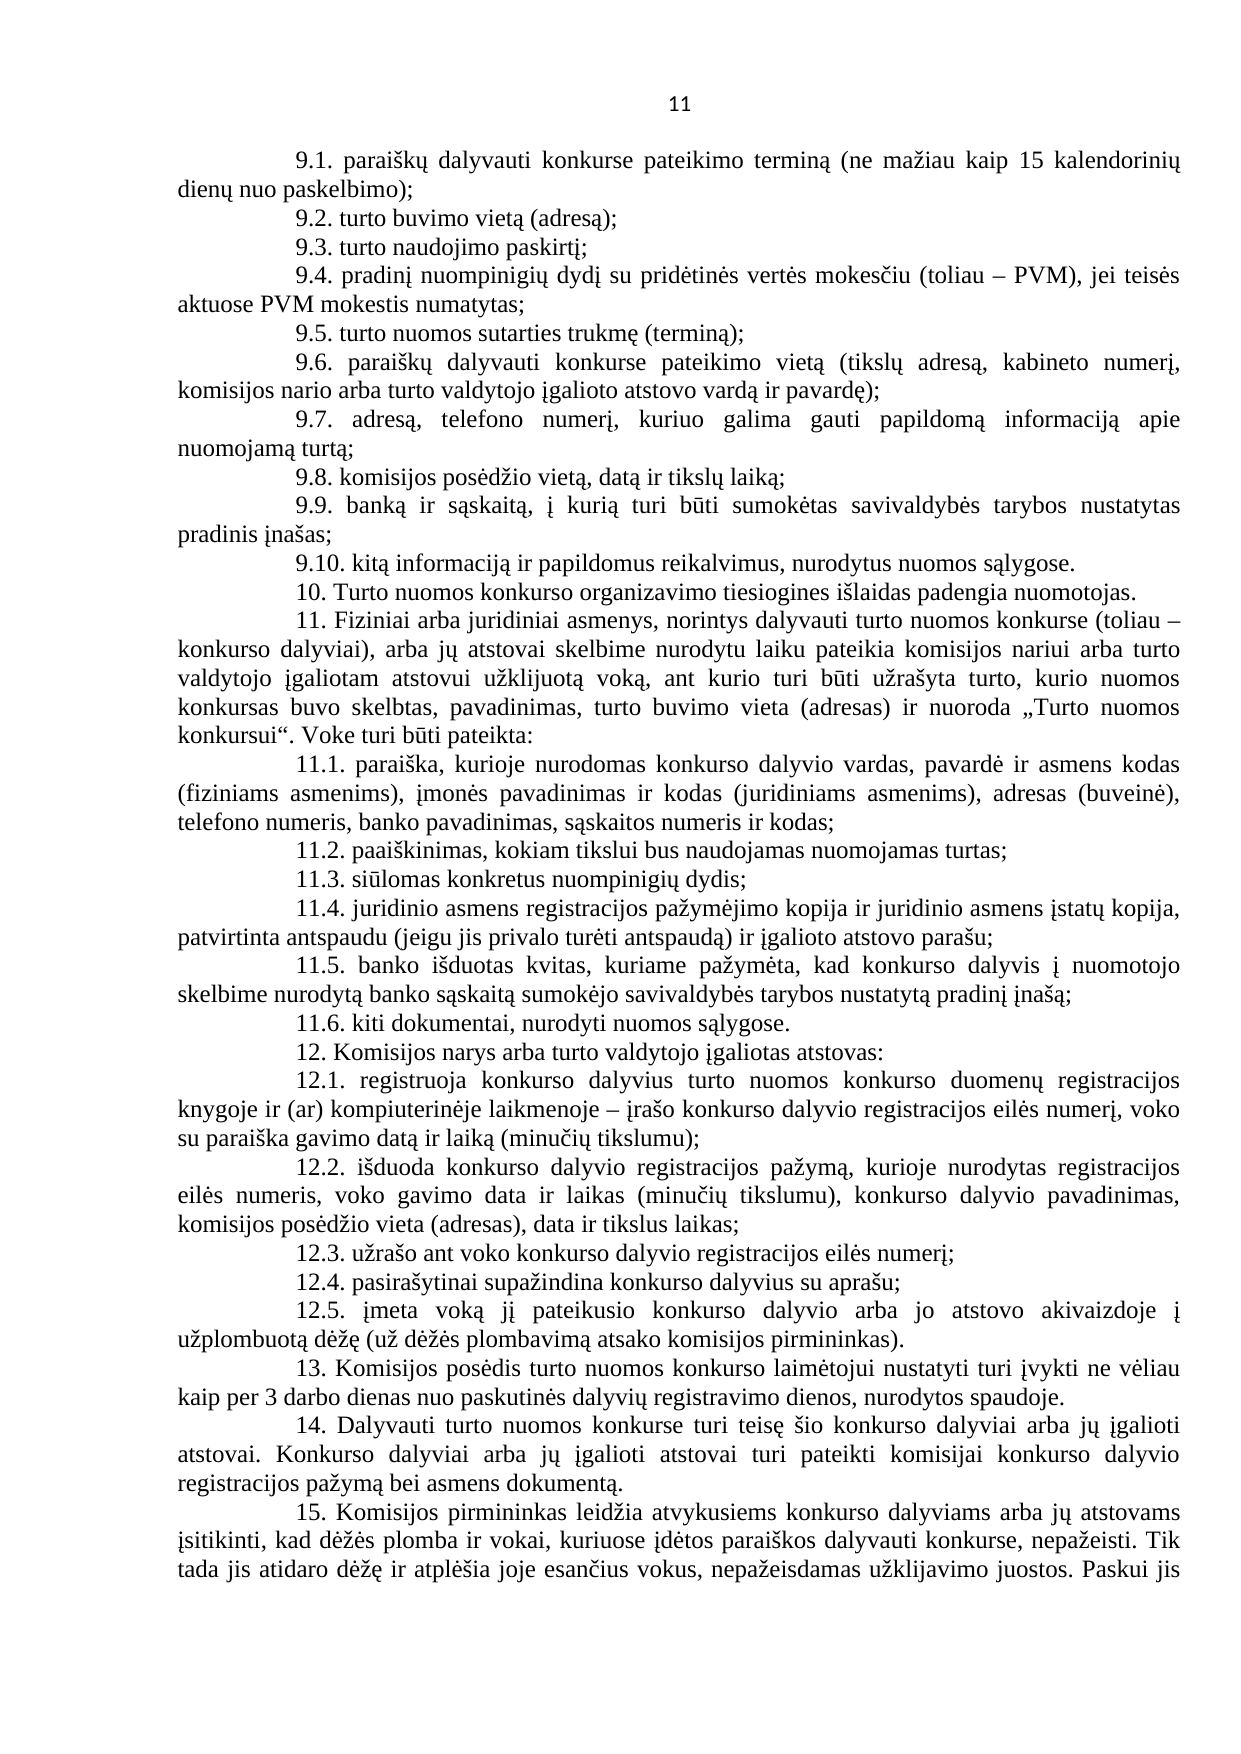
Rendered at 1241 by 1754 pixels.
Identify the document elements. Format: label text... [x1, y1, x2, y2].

text 10. Turto nuomos konkurso organizavimo tiesiogines išlaidas padengia nuomotojas. [177, 577, 1181, 605]
text 15. Komisijos pirmininkas leidžia atvykusiems konkurso dalyviams arba jų atstovams įsitikinti, kad dėžės plomba ir vokai, kuriuose įdėtos paraiškos dalyvauti konkurse, nepažeisti. Tik tada jis atidaro dėžę ir atplėšia joje esančius vokus, nepažeisdamas užklijavimo juostos. Paskui jis [177, 1497, 1181, 1583]
text 12. Komisijos narys arba turto valdytojo įgaliotas atstovas: [177, 1037, 1181, 1065]
text 9.2. turto buvimo vietą (adresą); [177, 203, 1181, 232]
text 12.2. išduoda konkurso dalyvio registracijos pažymą, kurioje nurodytas registracijos eilės numeris, voko gavimo data ir laikas (minučių tikslumu), konkurso dalyvio pavadinimas, komisijos posėdžio vieta (adresas), data ir tikslus laikas; [177, 1152, 1181, 1238]
text 12.3. užrašo ant voko konkurso dalyvio registracijos eilės numerį; [177, 1238, 1181, 1267]
text 9.9. banką ir sąskaitą, į kurią turi būti sumokėtas savivaldybės tarybos nustatytas pradinis įnašas; [177, 490, 1181, 548]
text 9.3. turto naudojimo paskirtį; [177, 232, 1181, 260]
text 9.7. adresą, telefono numerį, kuriuo galima gauti papildomą informaciją apie nuomojamą turtą; [177, 404, 1181, 462]
text 9.6. paraiškų dalyvauti konkurse pateikimo vietą (tikslų adresą, kabineto numerį, komisijos nario arba turto valdytojo įgalioto atstovo vardą ir pavardę); [177, 347, 1181, 404]
text 9.8. komisijos posėdžio vietą, datą ir tikslų laiką; [177, 462, 1181, 490]
text 11.6. kiti dokumentai, nurodyti nuomos sąlygose. [177, 1008, 1181, 1037]
text 12.1. registruoja konkurso dalyvius turto nuomos konkurso duomenų registracijos knygoje ir (ar) kompiuterinėje laikmenoje – įrašo konkurso dalyvio registracijos eilės numerį, voko su paraiška gavimo datą ir laiką (minučių tikslumu); [177, 1065, 1181, 1152]
text 12.4. pasirašytinai supažindina konkurso dalyvius su aprašu; [177, 1267, 1181, 1295]
text 9.10. kitą informaciją ir papildomus reikalvimus, nurodytus nuomos sąlygose. [177, 548, 1181, 577]
text 12.5. įmeta voką jį pateikusio konkurso dalyvio arba jo atstovo akivaizdoje į užplombuotą dėžę (už dėžės plombavimą atsako komisijos pirmininkas). [177, 1295, 1181, 1353]
text 9.5. turto nuomos sutarties trukmę (terminą); [177, 318, 1181, 347]
text 13. Komisijos posėdis turto nuomos konkurso laimėtojui nustatyti turi įvykti ne vėliau kaip per 3 darbo dienas nuo paskutinės dalyvių registravimo dienos, nurodytos spaudoje. [177, 1353, 1181, 1410]
text 11.4. juridinio asmens registracijos pažymėjimo kopija ir juridinio asmens įstatų kopija, patvirtinta antspaudu (jeigu jis privalo turėti antspaudą) ir įgalioto atstovo parašu; [177, 893, 1181, 950]
text 11.1. paraiška, kurioje nurodomas konkurso dalyvio vardas, pavardė ir asmens kodas (fiziniams asmenims), įmonės pavadinimas ir kodas (juridiniams asmenims), adresas (buveinė), telefono numeris, banko pavadinimas, sąskaitos numeris ir kodas; [177, 749, 1181, 835]
text 11.5. banko išduotas kvitas, kuriame pažymėta, kad konkurso dalyvis į nuomotojo skelbime nurodytą banko sąskaitą sumokėjo savivaldybės tarybos nustatytą pradinį įnašą; [177, 950, 1181, 1008]
text 11.3. siūlomas konkretus nuompinigių dydis; [177, 864, 1181, 893]
text 14. Dalyvauti turto nuomos konkurse turi teisę šio konkurso dalyviai arba jų įgalioti atstovai. Konkurso dalyviai arba jų įgalioti atstovai turi pateikti komisijai konkurso dalyvio registracijos pažymą bei asmens dokumentą. [177, 1410, 1181, 1497]
text 9.1. paraiškų dalyvauti konkurse pateikimo terminą (ne mažiau kaip 15 kalendorinių dienų nuo paskelbimo); [177, 145, 1181, 203]
text 11. Fiziniai arba juridiniai asmenys, norintys dalyvauti turto nuomos konkurse (toliau – konkurso dalyviai), arba jų atstovai skelbime nurodytu laiku pateikia komisijos nariui arba turto valdytojo įgaliotam atstovui užklijuotą voką, ant kurio turi būti užrašyta turto, kurio nuomos konkursas buvo skelbtas, pavadinimas, turto buvimo vieta (adresas) ir nuoroda „Turto nuomos konkursui“. Voke turi būti pateikta: [177, 605, 1181, 749]
text 11.2. paaiškinimas, kokiam tikslui bus naudojamas nuomojamas turtas; [177, 835, 1181, 864]
text 9.4. pradinį nuompinigių dydį su pridėtinės vertės mokesčiu (toliau – PVM), jei teisės aktuose PVM mokestis numatytas; [177, 260, 1181, 318]
